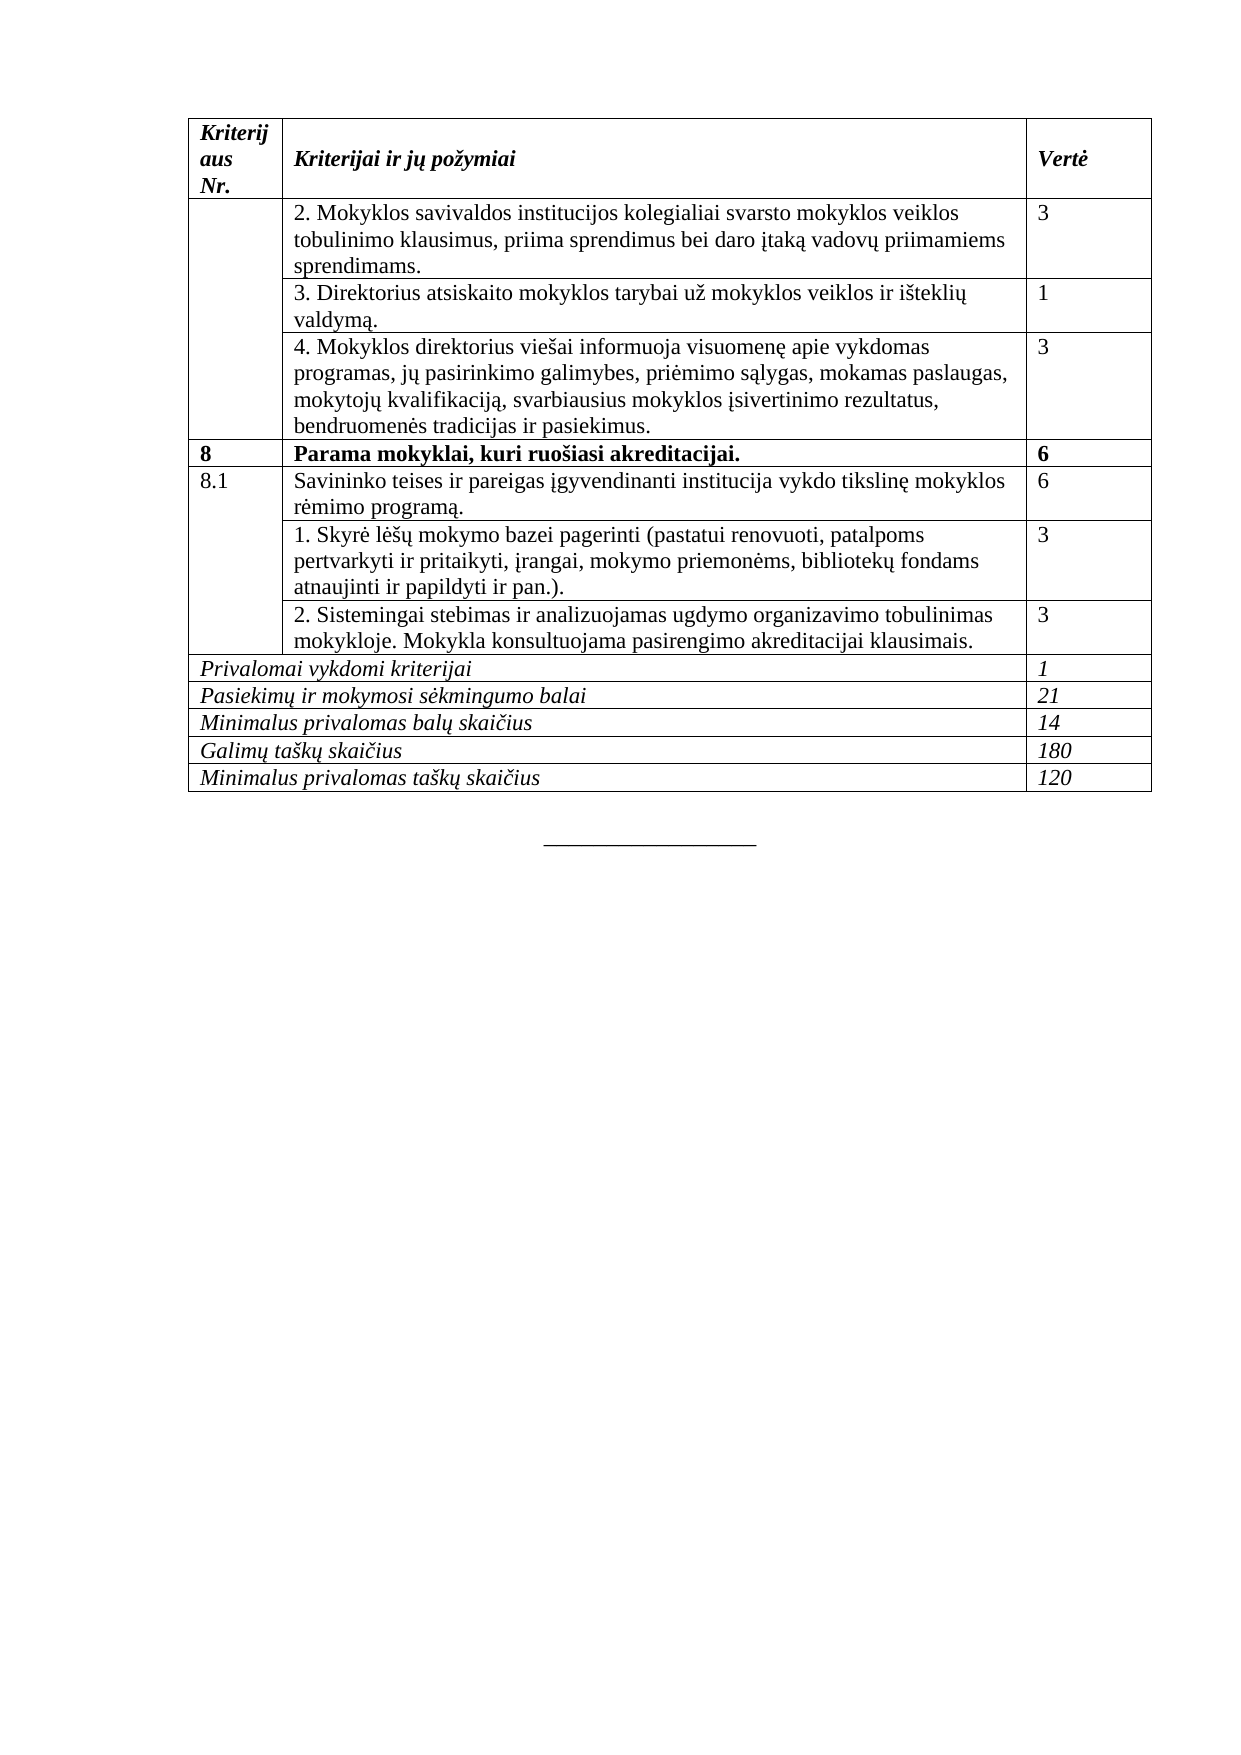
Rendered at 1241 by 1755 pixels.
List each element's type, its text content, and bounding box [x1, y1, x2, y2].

table_cell 2. Sistemingai stebimas ir analizuojamas ugdymo organizavimo tobulinimas mokykloje. Mokykla konsultuojama pasirengimo akreditacijai klausimais. [283, 601, 1026, 653]
table_cell 14 [1027, 709, 1151, 736]
table_cell 120 [1027, 764, 1151, 791]
table_header Vertė [1027, 119, 1151, 198]
table_cell Minimalus privalomas balų skaičius [189, 709, 1026, 736]
table_cell 3 [1027, 521, 1151, 600]
table_cell Privalomai vykdomi kriterijai [189, 655, 1026, 681]
table_cell 180 [1027, 737, 1151, 763]
table_cell 3. Direktorius atsiskaito mokyklos tarybai už mokyklos veiklos ir išteklių valdymą. [283, 279, 1026, 332]
table_cell 2. Mokyklos savivaldos institucijos kolegialiai svarsto mokyklos veiklos tobulinimo klausimus, priima sprendimus bei daro įtaką vadovų priimamiems sprendimams. [283, 199, 1026, 278]
table_cell 4. Mokyklos direktorius viešai informuoja visuomenę apie vykdomas programas, jų pasirinkimo galimybes, priėmimo sąlygas, mokamas paslaugas, mokytojų kvalifikaciją, svarbiausius mokyklos įsivertinimo rezultatus, bendruomenės tradicijas ir pasiekimus. [283, 333, 1026, 438]
table_cell 1 [1027, 279, 1151, 332]
table_cell Galimų taškų skaičius [189, 737, 1026, 763]
text _________________ [177, 820, 1122, 849]
table_header Kriterijaus Nr. [189, 119, 282, 198]
table_cell [189, 199, 282, 438]
table_cell 3 [1027, 601, 1151, 653]
table_cell 6 [1027, 440, 1151, 466]
table_cell 1. Skyrė lėšų mokymo bazei pagerinti (pastatui renovuoti, patalpoms pertvarkyti ir pritaikyti, įrangai, mokymo priemonėms, bibliotekų fondams atnaujinti ir papildyti ir pan.). [283, 521, 1026, 600]
table_cell 3 [1027, 333, 1151, 438]
table_cell 8.1 [189, 467, 282, 653]
table_cell 3 [1027, 199, 1151, 278]
table_header Kriterijai ir jų požymiai [283, 119, 1026, 198]
table_cell 8 [189, 440, 282, 466]
table_cell 1 [1027, 655, 1151, 681]
table_cell 6 [1027, 467, 1151, 520]
table_cell Parama mokyklai, kuri ruošiasi akreditacijai. [283, 440, 1026, 466]
table_cell 21 [1027, 682, 1151, 708]
table_cell Minimalus privalomas taškų skaičius [189, 764, 1026, 791]
table_cell Savininko teises ir pareigas įgyvendinanti institucija vykdo tikslinę mokyklos rėmimo programą. [283, 467, 1026, 520]
table_cell Pasiekimų ir mokymosi sėkmingumo balai [189, 682, 1026, 708]
